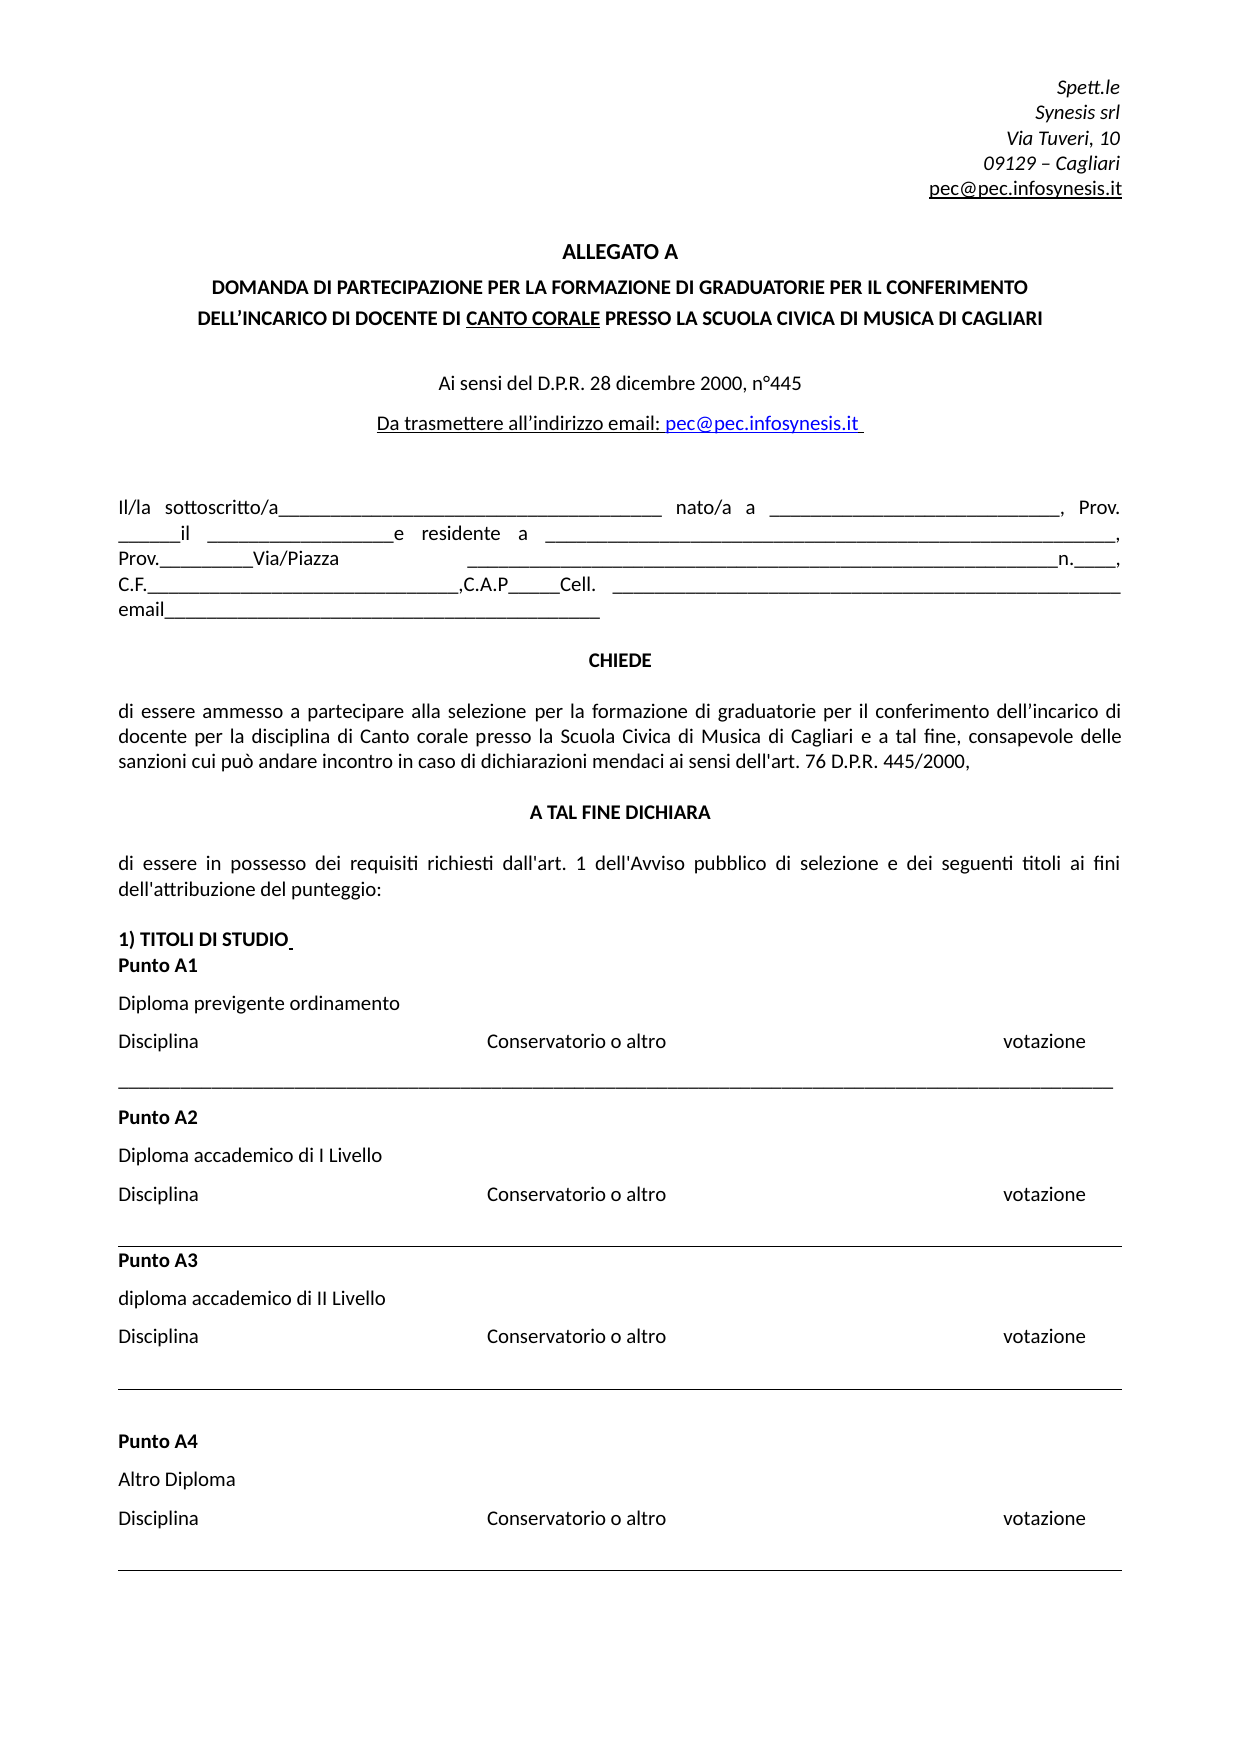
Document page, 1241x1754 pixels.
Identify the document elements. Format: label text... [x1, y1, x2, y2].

text diploma accademico di II Livello [118, 1286, 1122, 1311]
text Altro Diploma [118, 1467, 1122, 1492]
text di essere in possesso dei requisiti richiesti dall'art. 1 dell'Avviso pubblico di selezione e dei seguenti titoli ai fini dell'attribuzione del punteggio: [118, 850, 1122, 901]
text Diploma previgente ordinamento [118, 990, 1122, 1016]
text di essere ammesso a partecipare alla selezione per la formazione di graduatorie per il conferimento dell’incarico di docente per la disciplina di Canto corale presso la Scuola Civica di Musica di Cagliari e a tal fine, consapevole delle sanzioni cui può andare incontro in caso di dichiarazioni mendaci ai sensi dell'art. 76 D.P.R. 445/2000, [118, 698, 1122, 774]
text Punto A4 [118, 1428, 1122, 1454]
text pec@pec.infosynesis.it [118, 176, 1122, 201]
text Spett.le [118, 74, 1122, 99]
text Punto A2 [118, 1104, 1122, 1130]
text ________________________________________________________________________________________________ [118, 1066, 1122, 1092]
text Disciplina Conservatorio o altro votazione [118, 1181, 1122, 1206]
text Via Tuveri, 10 [118, 125, 1122, 150]
text CHIEDE [118, 647, 1122, 672]
text 1) TITOLI DI STUDIO [118, 927, 1122, 952]
text Disciplina Conservatorio o altro votazione [118, 1028, 1122, 1054]
text A TAL FINE DICHIARA [118, 799, 1122, 825]
subtitle DELL’INCARICO DI DOCENTE DI CANTO CORALE PRESSO LA SCUOLA CIVICA DI MUSICA DI CAGLIARI [118, 300, 1122, 332]
text ALLEGATO A [118, 237, 1122, 265]
text Disciplina Conservatorio o altro votazione [118, 1505, 1122, 1530]
subtitle Ai sensi del D.P.R. 28 dicembre 2000, n°445 [118, 370, 1122, 395]
subtitle DOMANDA DI PARTECIPAZIONE PER LA FORMAZIONE DI GRADUATORIE PER IL CONFERIMENTO [118, 269, 1122, 300]
text Synesis srl [118, 99, 1122, 125]
text Il/la sottoscritto/a_____________________________________ nato/a a ____________________________, Prov. ______il __________________e residente a _______________________________________________________, Prov._________Via/Piazza _________________________________________________________n.____, C.F.______________________________,C.A.P_____Cell. _________________________________________________ email__________________________________________ [118, 494, 1122, 622]
text Punto A3 [118, 1247, 1122, 1273]
text Diploma accademico di I Livello [118, 1143, 1122, 1168]
text Da trasmettere all’indirizzo email: pec@pec.infosynesis.it [118, 408, 1122, 436]
text 09129 – Cagliari [118, 150, 1122, 176]
text Disciplina Conservatorio o altro votazione [118, 1324, 1122, 1349]
text Punto A1 [118, 952, 1122, 977]
